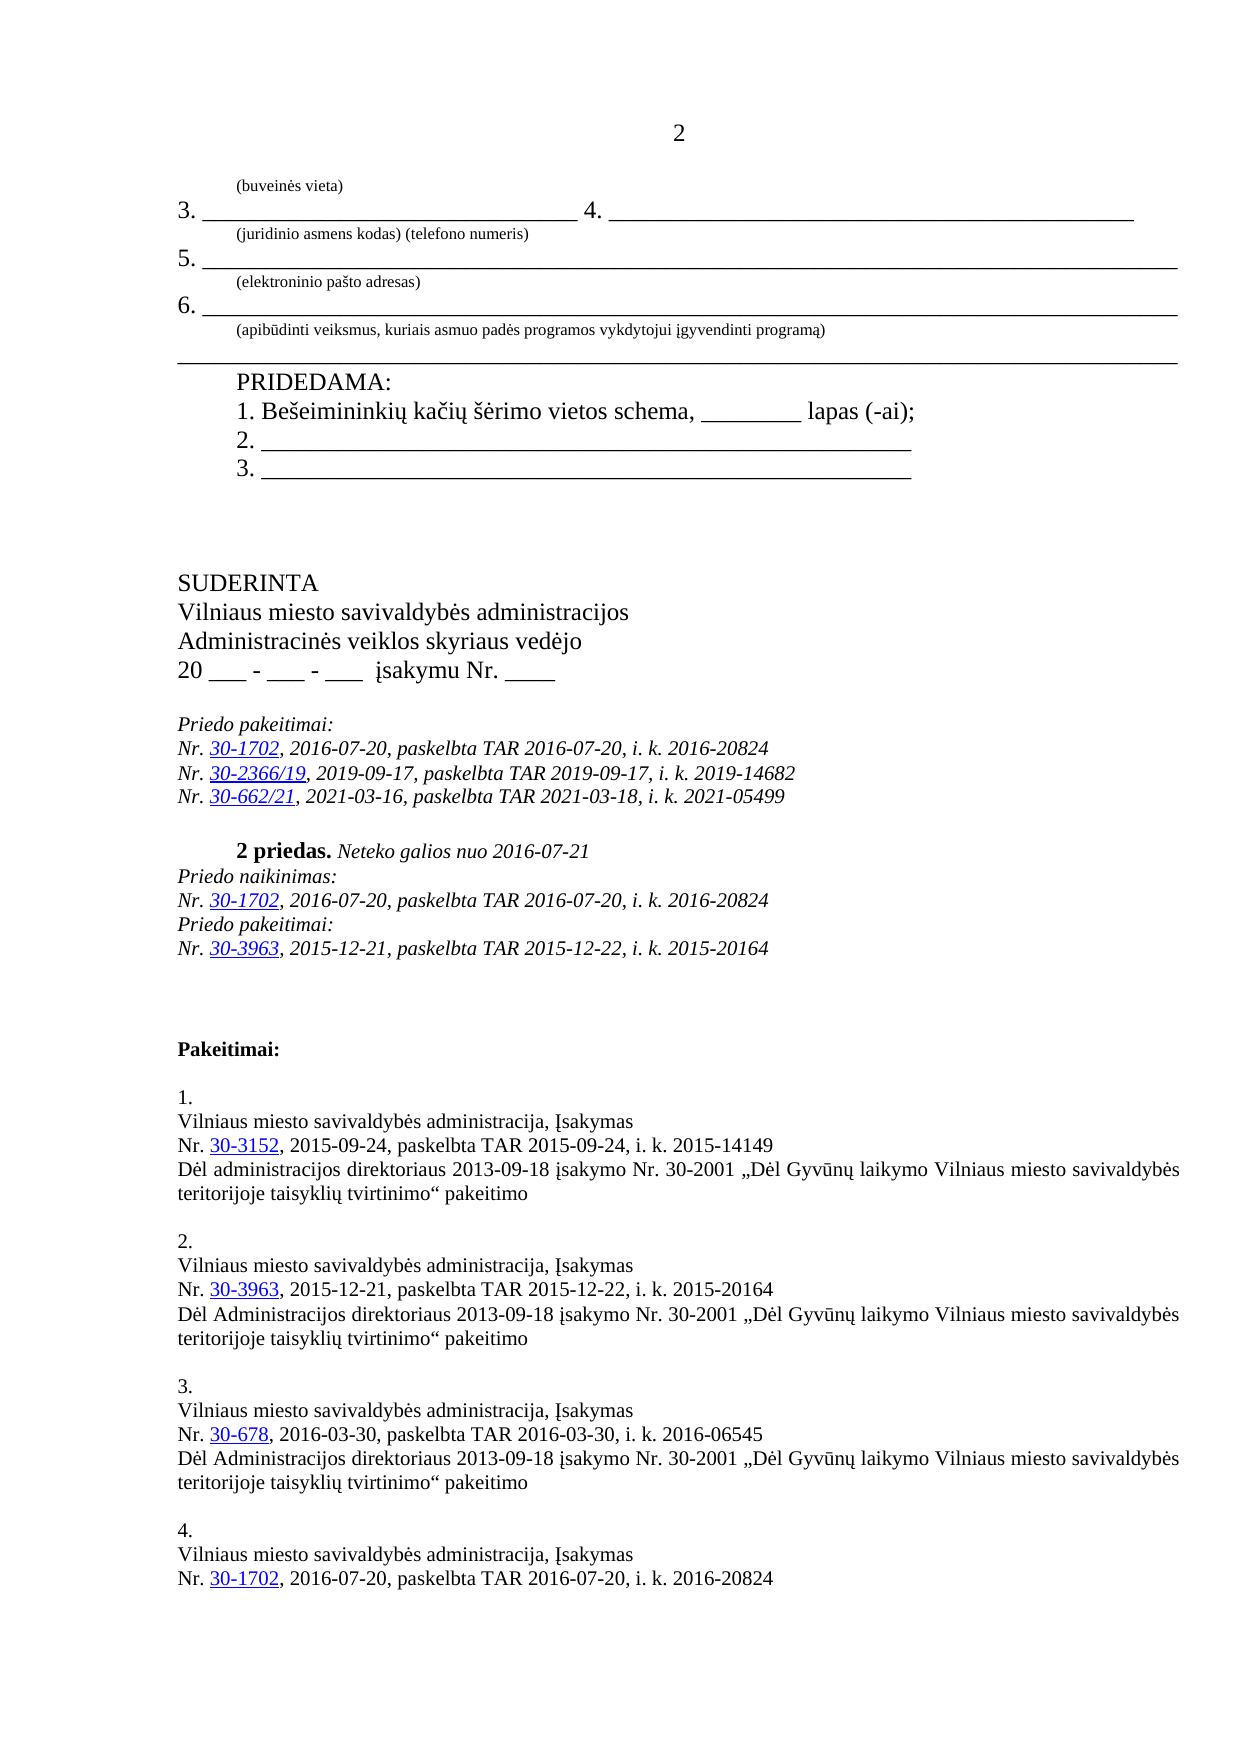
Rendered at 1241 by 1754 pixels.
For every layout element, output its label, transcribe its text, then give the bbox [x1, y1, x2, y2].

text 3. [177, 1374, 1181, 1398]
text ________________________________________________________________________________ [177, 338, 1181, 367]
text 1. Bešeimininkių kačių šėrimo vietos schema, ________ lapas (-ai); [177, 396, 1181, 425]
text Priedo naikinimas: [177, 864, 1181, 888]
text Vilniaus miesto savivaldybės administracija, Įsakymas [177, 1542, 1181, 1566]
text Vilniaus miesto savivaldybės administracija, Įsakymas [177, 1253, 1181, 1277]
text Nr. 30-662/21, 2021-03-16, paskelbta TAR 2021-03-18, i. k. 2021-05499 [177, 784, 1181, 808]
text Vilniaus miesto savivaldybės administracija, Įsakymas [177, 1398, 1181, 1422]
text 3. ______________________________ 4. __________________________________________ [177, 195, 1181, 223]
text 3. ____________________________________________________ [177, 453, 1181, 482]
text Nr. 30-2366/19, 2019-09-17, paskelbta TAR 2019-09-17, i. k. 2019-14682 [177, 760, 1181, 784]
text Nr. 30-1702, 2016-07-20, paskelbta TAR 2016-07-20, i. k. 2016-20824 [177, 888, 1181, 912]
text SUDERINTA [177, 568, 1181, 597]
text (apibūdinti veiksmus, kuriais asmuo padės programos vykdytojui įgyvendinti programą) [177, 319, 1181, 338]
text PRIDEDAMA: [177, 367, 1181, 396]
text 2. [177, 1229, 1181, 1253]
text 5. ______________________________________________________________________________ [177, 243, 1181, 271]
text Nr. 30-678, 2016-03-30, paskelbta TAR 2016-03-30, i. k. 2016-06545 [177, 1422, 1181, 1446]
text 2. ____________________________________________________ [177, 425, 1181, 453]
text 6. ______________________________________________________________________________ [177, 291, 1181, 319]
text (juridinio asmens kodas) (telefono numeris) [177, 223, 1181, 243]
text Nr. 30-3963, 2015-12-21, paskelbta TAR 2015-12-22, i. k. 2015-20164 [177, 936, 1181, 960]
text Nr. 30-1702, 2016-07-20, paskelbta TAR 2016-07-20, i. k. 2016-20824 [177, 1566, 1181, 1590]
text 1. [177, 1085, 1181, 1109]
text Vilniaus miesto savivaldybės administracija, Įsakymas [177, 1109, 1181, 1133]
text Nr. 30-1702, 2016-07-20, paskelbta TAR 2016-07-20, i. k. 2016-20824 [177, 736, 1181, 760]
text (buveinės vieta) [177, 176, 1181, 195]
text Priedo pakeitimai: [177, 912, 1181, 936]
text Nr. 30-3152, 2015-09-24, paskelbta TAR 2015-09-24, i. k. 2015-14149 [177, 1133, 1181, 1157]
text Dėl Administracijos direktoriaus 2013-09-18 įsakymo Nr. 30-2001 „Dėl Gyvūnų laikymo Vilniaus miesto savivaldybės teritorijoje taisyklių tvirtinimo“ pakeitimo [177, 1301, 1181, 1349]
text 2 priedas. Neteko galios nuo 2016-07-21 [177, 837, 1181, 864]
text Priedo pakeitimai: [177, 712, 1181, 736]
text Dėl administracijos direktoriaus 2013-09-18 įsakymo Nr. 30-2001 „Dėl Gyvūnų laikymo Vilniaus miesto savivaldybės teritorijoje taisyklių tvirtinimo“ pakeitimo [177, 1157, 1181, 1205]
text (elektroninio pašto adresas) [177, 271, 1181, 291]
text 20 ___ - ___ - ___ įsakymu Nr. ____ [177, 655, 1181, 683]
text Vilniaus miesto savivaldybės administracijos [177, 597, 1181, 626]
text Administracinės veiklos skyriaus vedėjo [177, 626, 1181, 655]
text 4. [177, 1518, 1181, 1542]
text Pakeitimai: [177, 1037, 1181, 1061]
text Dėl Administracijos direktoriaus 2013-09-18 įsakymo Nr. 30-2001 „Dėl Gyvūnų laikymo Vilniaus miesto savivaldybės teritorijoje taisyklių tvirtinimo“ pakeitimo [177, 1446, 1181, 1494]
text Nr. 30-3963, 2015-12-21, paskelbta TAR 2015-12-22, i. k. 2015-20164 [177, 1277, 1181, 1301]
